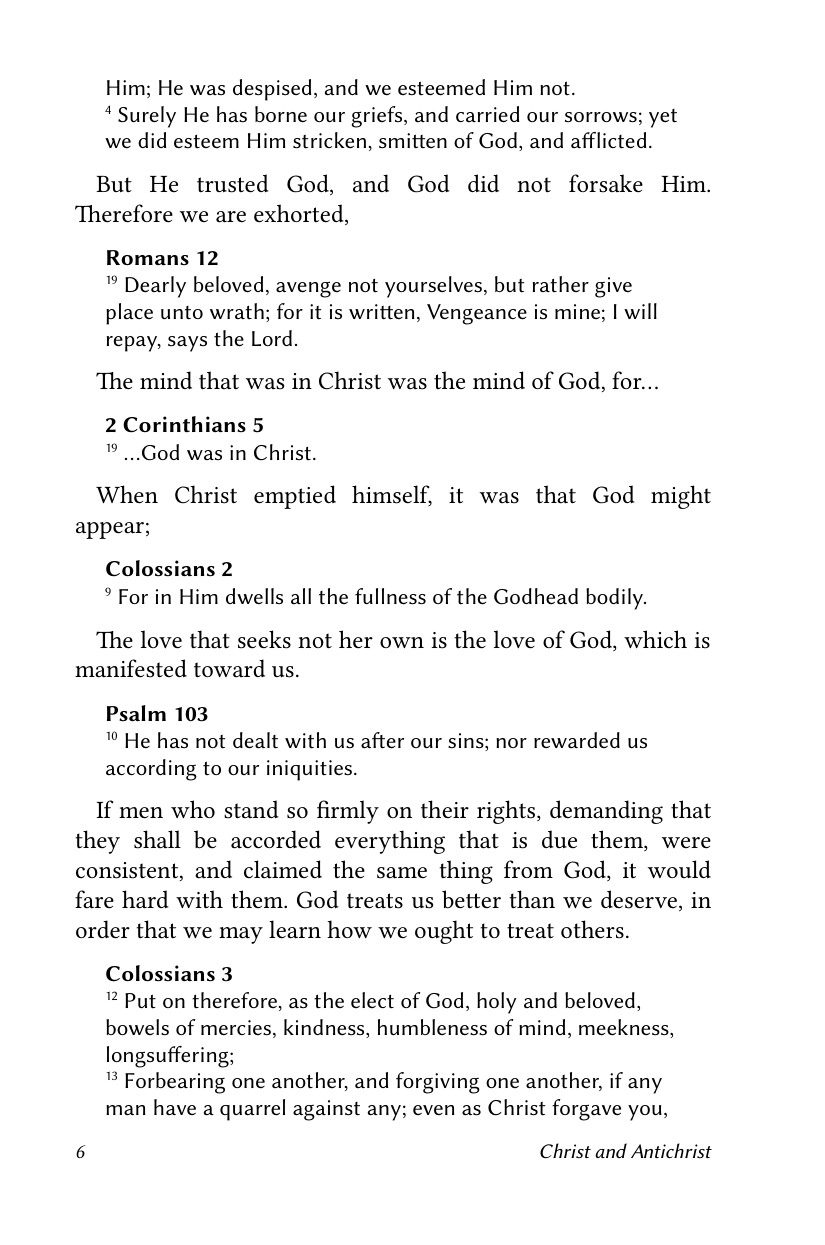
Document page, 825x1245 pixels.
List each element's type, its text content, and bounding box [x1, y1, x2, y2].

text Him; He was despised, and we esteemed Him not. [105, 75, 682, 101]
text The mind that was in Christ was the mind of God, for… [75, 367, 712, 396]
text 12 Put on therefore, as the elect of God, holy and beloved, bowels of mercies, kindness, humbleness of mind, meekness, longsuffering; [105, 988, 682, 1068]
text Romans 12 [105, 245, 712, 271]
text 10 He has not dealt with us after our sins; nor rewarded us according to our iniquities. [105, 728, 682, 781]
text If men who stand so firmly on their rights, demanding that they shall be accorded everything that is due them, were consistent, and claimed the same thing from God, it would fare hard with them. God treats us better than we deserve, in order that we may learn how we ought to treat others. [75, 796, 712, 944]
text Psalm 103 [105, 700, 712, 727]
text 9 For in Him dwells all the fullness of the Godhead bodily. [105, 584, 682, 610]
text The love that seeks not her own is the love of God, which is manifested toward us. [75, 626, 712, 684]
text 19 ...God was in Christ. [105, 440, 682, 466]
text Colossians 3 [105, 961, 712, 987]
text 19 Dearly beloved, avenge not yourselves, but rather give place unto wrath; for it is written, Vengeance is mine; I will repay, says the Lord. [105, 272, 682, 352]
text 4 Surely He has borne our griefs, and carried our sorrows; yet we did esteem Him stricken, smitten of God, and afflicted. [105, 102, 682, 154]
text 2 Corinthians 5 [105, 412, 712, 438]
text When Christ emptied himself, it was that God might appear; [75, 482, 712, 540]
text But He trusted God, and God did not forsake Him. Therefore we are exhorted, [75, 170, 712, 228]
text Colossians 2 [105, 556, 712, 582]
text 13 Forbearing one another, and forgiving one another, if any man have a quarrel against any; even as Christ forgave you, [105, 1068, 682, 1121]
